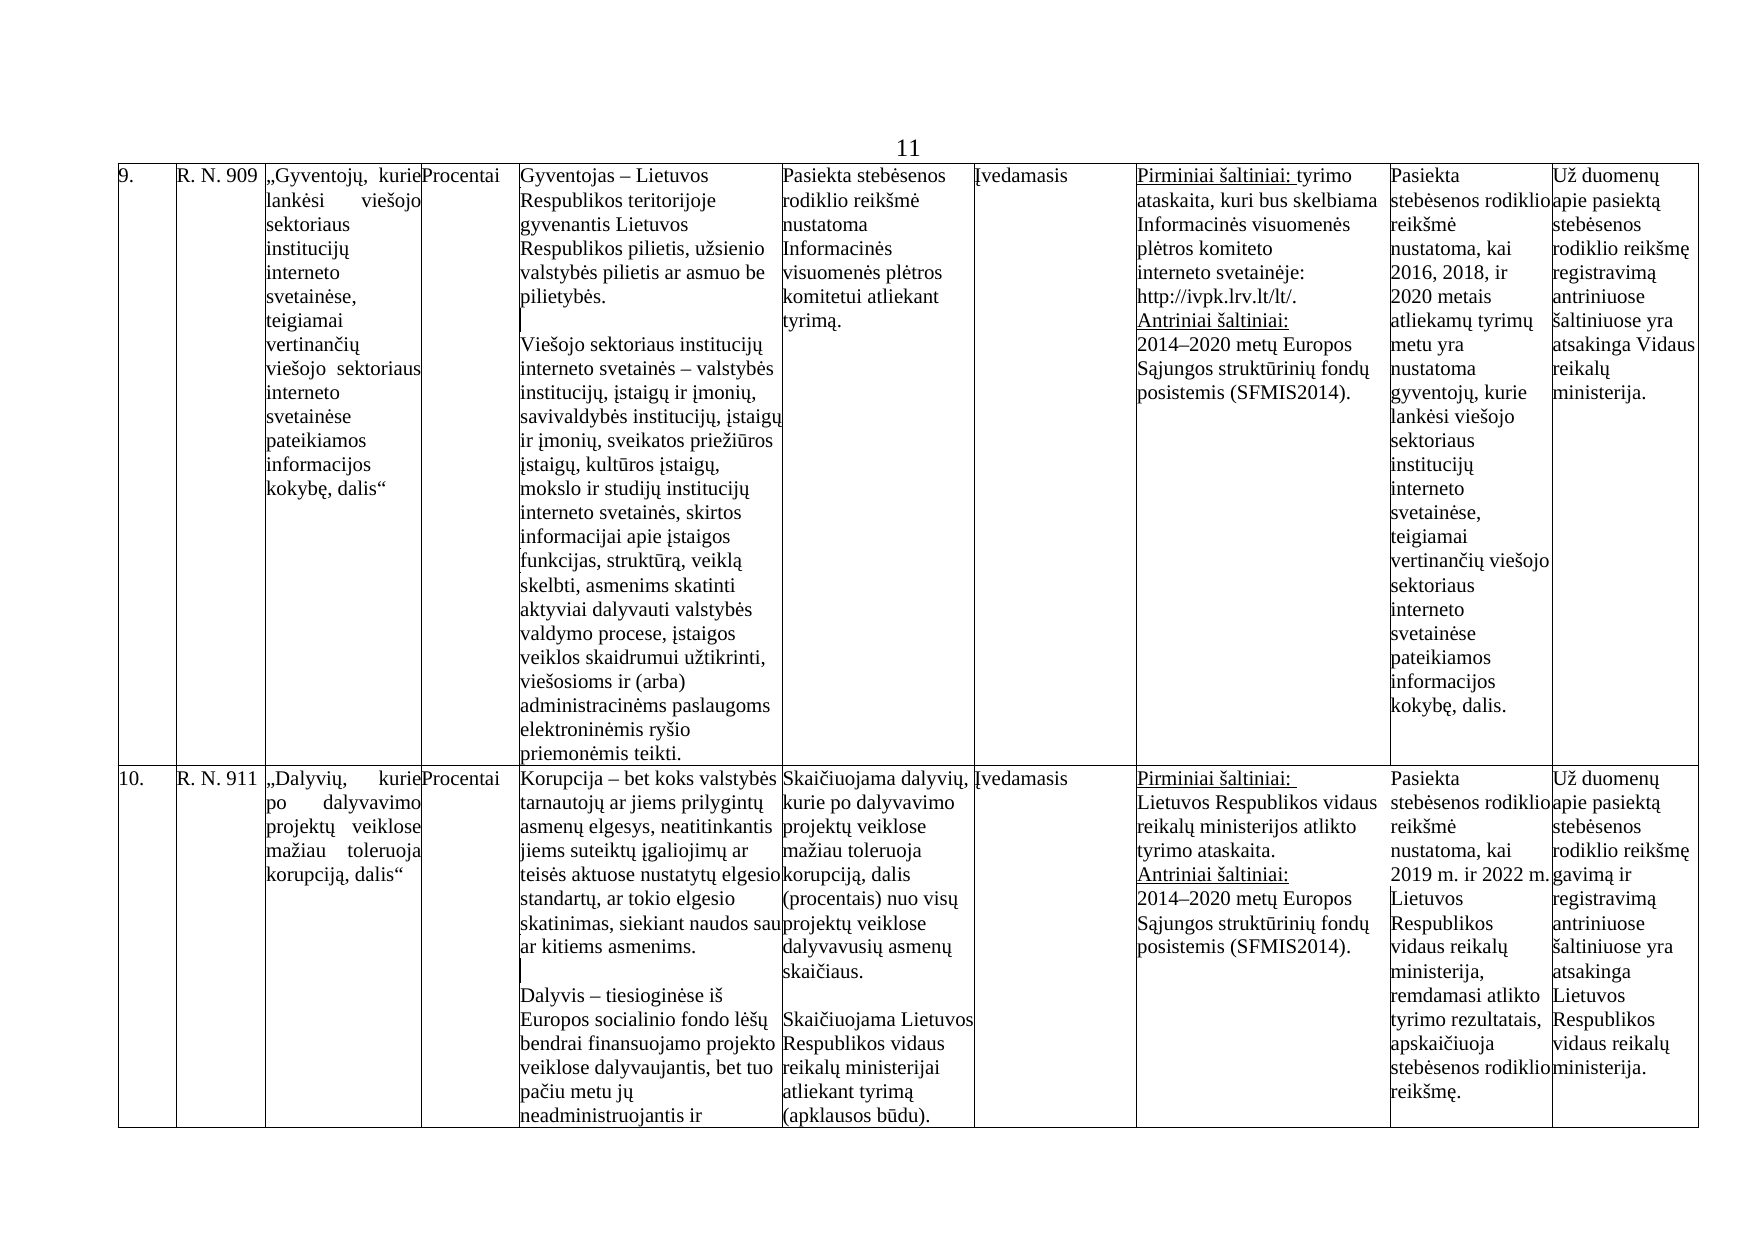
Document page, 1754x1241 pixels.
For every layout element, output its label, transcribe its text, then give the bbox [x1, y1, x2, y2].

table_cell R. N. 909 [177, 164, 265, 765]
table_cell Procentai [422, 766, 519, 1127]
table_cell Pirminiai šaltiniai: Lietuvos Respublikos vidaus reikalų ministerijos atlikto tyrimo ataskaita. Antriniai šaltiniai: 2014–2020 metų Europos Sąjungos struktūrinių fondų posistemis (SFMIS2014). [1137, 766, 1390, 1127]
table_cell Įvedamasis [975, 164, 1136, 765]
table_cell Pasiekta stebėsenos rodiklio reikšmė nustatoma, kai 2019 m. ir 2022 m. Lietuvos Respublikos vidaus reikalų ministerija, remdamasi atlikto tyrimo rezultatais, apskaičiuoja stebėsenos rodiklio reikšmę. [1391, 766, 1552, 1127]
table_cell Pasiekta stebėsenos rodiklio reikšmė nustatoma Informacinės visuomenės plėtros komitetui atliekant tyrimą. [783, 164, 974, 765]
table_cell Pirminiai šaltiniai: tyrimo ataskaita, kuri bus skelbiama Informacinės visuomenės plėtros komiteto interneto svetainėje: http://ivpk.lrv.lt/lt/. Antriniai šaltiniai: 2014–2020 metų Europos Sąjungos struktūrinių fondų posistemis (SFMIS2014). [1137, 164, 1390, 765]
table_cell Už duomenų apie pasiektą stebėsenos rodiklio reikšmę gavimą ir registravimą antriniuose šaltiniuose yra atsakinga Lietuvos Respublikos vidaus reikalų ministerija. [1553, 766, 1698, 1127]
table_cell Įvedamasis [975, 766, 1136, 1127]
table_cell Pasiekta stebėsenos rodiklio reikšmė nustatoma, kai 2016, 2018, ir 2020 metais atliekamų tyrimų metu yra nustatoma gyventojų, kurie lankėsi viešojo sektoriaus institucijų interneto svetainėse, teigiamai vertinančių viešojo sektoriaus interneto svetainėse pateikiamos informacijos kokybę, dalis. [1391, 164, 1552, 765]
table_cell Gyventojas – Lietuvos Respublikos teritorijoje gyvenantis Lietuvos Respublikos pilietis, užsienio valstybės pilietis ar asmuo be pilietybės. Viešojo sektoriaus institucijų interneto svetainės – valstybės institucijų, įstaigų ir įmonių, savivaldybės institucijų, įstaigų ir įmonių, sveikatos priežiūros įstaigų, kultūros įstaigų, mokslo ir studijų institucijų interneto svetainės, skirtos informacijai apie įstaigos funkcijas, struktūrą, veiklą skelbti, asmenims skatinti aktyviai dalyvauti valstybės valdymo procese, įstaigos veiklos skaidrumui užtikrinti, viešosioms ir (arba) administracinėms paslaugoms elektroninėmis ryšio priemonėmis teikti. [521, 164, 782, 765]
table_cell „Dalyvių, kurie po dalyvavimo projektų veiklose mažiau toleruoja korupciją, dalis“ [266, 766, 421, 1127]
table_cell 10. [119, 766, 176, 1127]
table_cell Skaičiuojama dalyvių, kurie po dalyvavimo projektų veiklose mažiau toleruoja korupciją, dalis (procentais) nuo visų projektų veiklose dalyvavusių asmenų skaičiaus. Skaičiuojama Lietuvos Respublikos vidaus reikalų ministerijai atliekant tyrimą (apklausos būdu). [783, 766, 974, 1127]
table_cell Už duomenų apie pasiektą stebėsenos rodiklio reikšmę registravimą antriniuose šaltiniuose yra atsakinga Vidaus reikalų ministerija. [1553, 164, 1698, 765]
table_cell 9. [119, 164, 176, 765]
table_cell R. N. 911 [177, 766, 265, 1127]
table_cell Korupcija – bet koks valstybės tarnautojų ar jiems prilygintų asmenų elgesys, neatitinkantis jiems suteiktų įgaliojimų ar teisės aktuose nustatytų elgesio standartų, ar tokio elgesio skatinimas, siekiant naudos sau ar kitiems asmenims. Dalyvis – tiesioginėse iš Europos socialinio fondo lėšų bendrai finansuojamo projekto veiklose dalyvaujantis, bet tuo pačiu metu jų neadministruojantis ir [521, 766, 782, 1127]
table_cell Procentai [422, 164, 519, 765]
table_cell „Gyventojų, kurie lankėsi viešojo sektoriaus institucijų interneto svetainėse, teigiamai vertinančių viešojo sektoriaus interneto svetainėse pateikiamos informacijos kokybę, dalis“ [266, 164, 421, 765]
